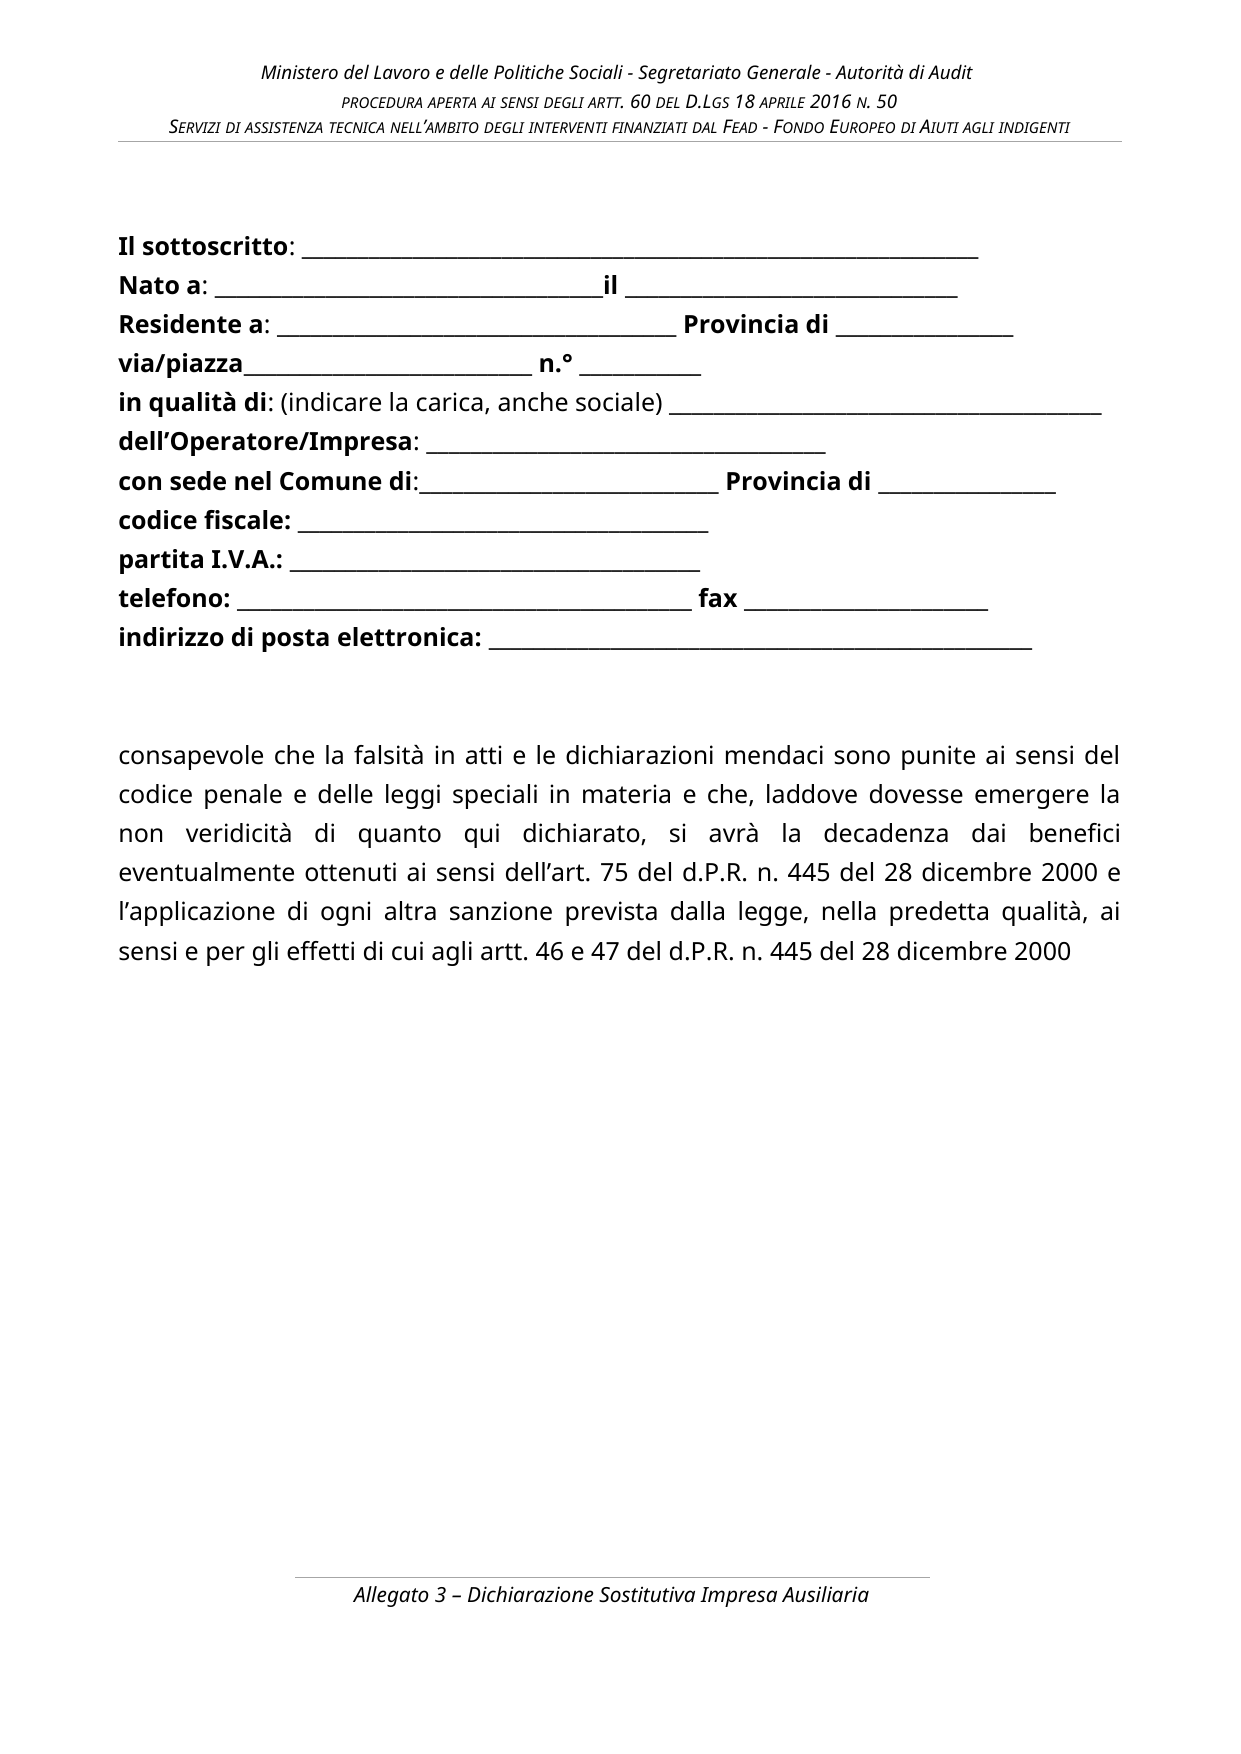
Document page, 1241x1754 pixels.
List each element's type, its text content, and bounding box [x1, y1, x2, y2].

text partita I.V.A.: _____________________________________ [118, 542, 1122, 576]
text via/piazza__________________________ n.° ___________ [118, 346, 1122, 380]
text Il sottoscritto: _____________________________________________________________ [118, 228, 1122, 262]
text dell’Operatore/Impresa: ____________________________________ [118, 424, 1122, 458]
text con sede nel Comune di:___________________________ Provincia di ________________ [118, 463, 1122, 497]
text Residente a: ____________________________________ Provincia di ________________ [118, 307, 1122, 341]
text indirizzo di posta elettronica: _________________________________________________ [118, 620, 1122, 654]
text Nato a: ___________________________________il ______________________________ [118, 267, 1122, 301]
text codice fiscale: _____________________________________ [118, 502, 1122, 536]
text in qualità di: (indicare la carica, anche sociale) _______________________________________ [118, 385, 1122, 419]
text consapevole che la falsità in atti e le dichiarazioni mendaci sono punite ai sensi del codice penale e delle leggi speciali in materia e che, laddove dovesse emergere la non veridicità di quanto qui dichiarato, si avrà la decadenza dai benefici eventualmente ottenuti ai sensi dell’art. 75 del d.P.R. n. 445 del 28 dicembre 2000 e l’applicazione di ogni altra sanzione prevista dalla legge, nella predetta qualità, ai sensi e per gli effetti di cui agli artt. 46 e 47 del d.P.R. n. 445 del 28 dicembre 2000 [118, 737, 1122, 967]
text telefono: _________________________________________ fax ______________________ [118, 581, 1122, 615]
